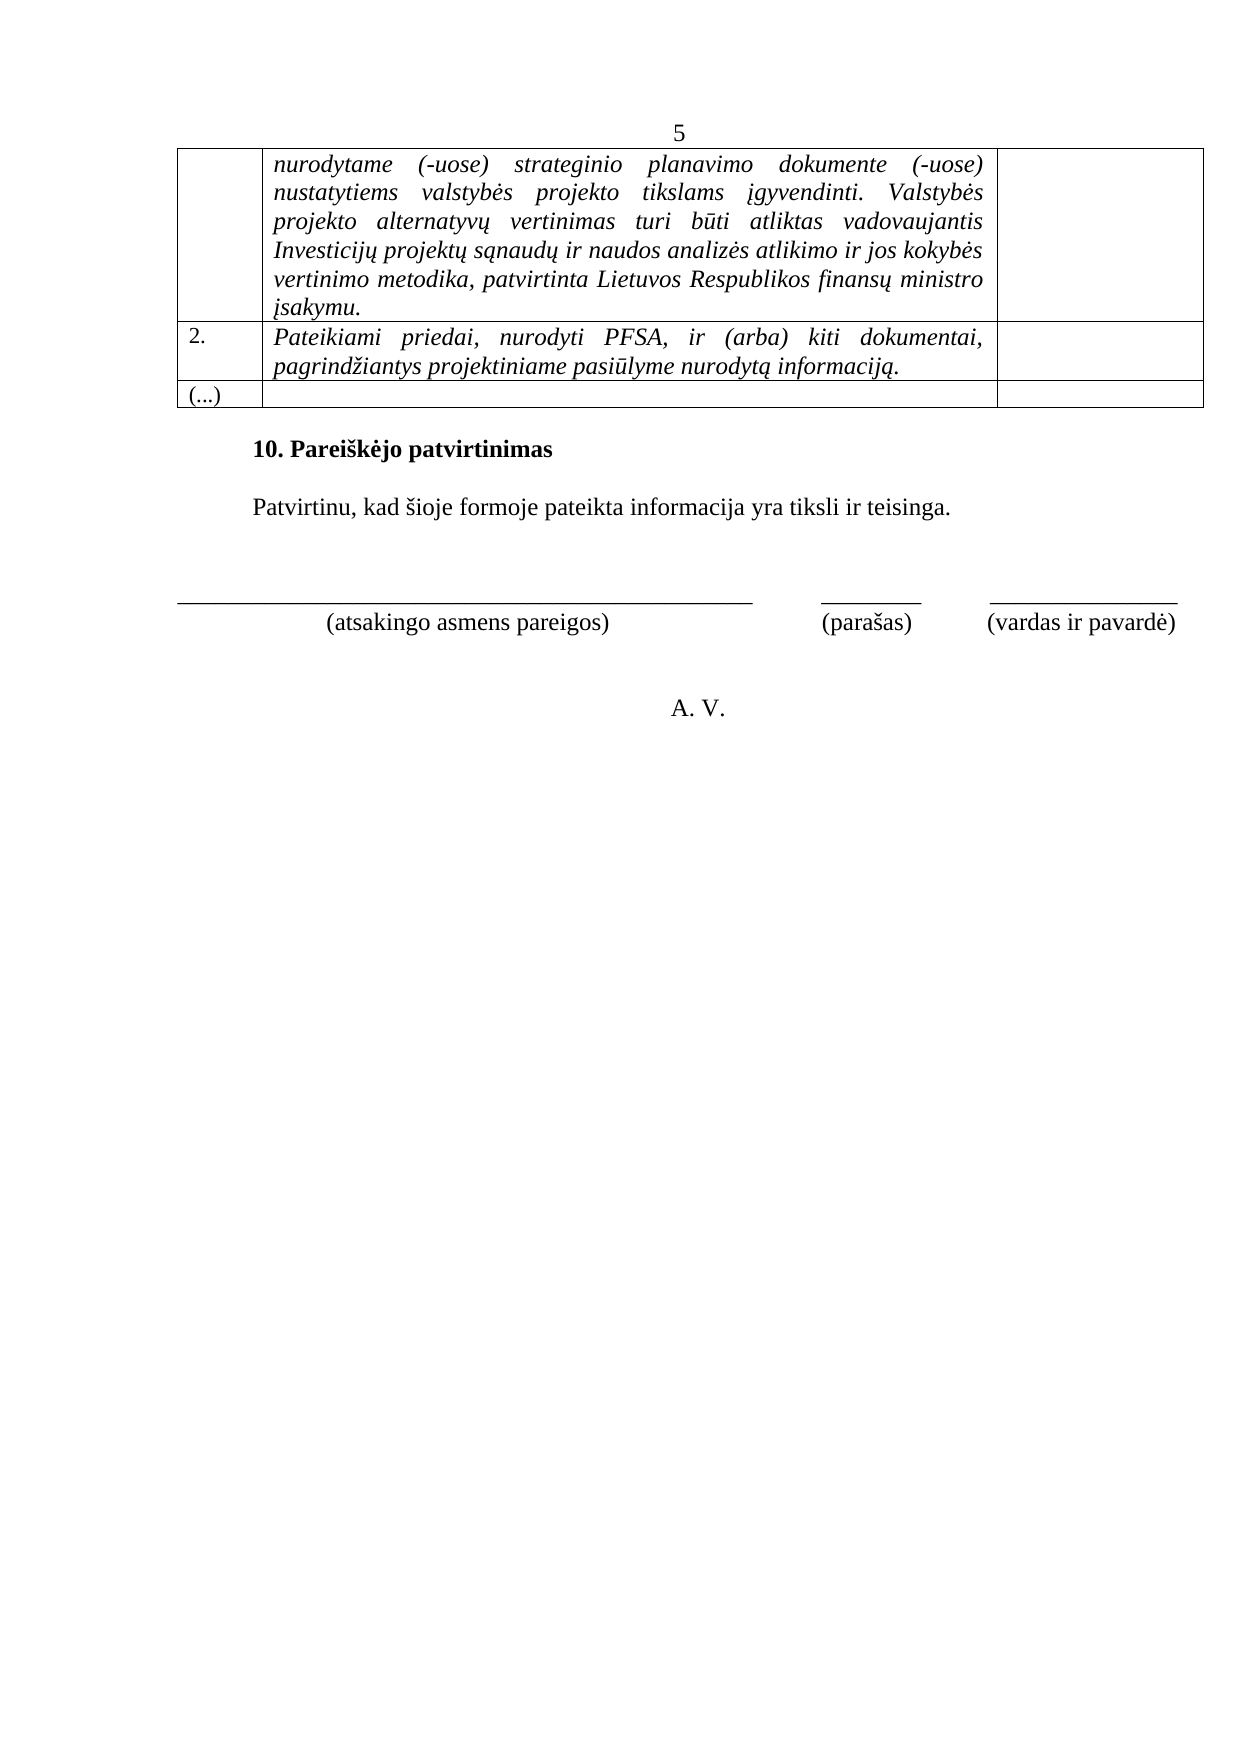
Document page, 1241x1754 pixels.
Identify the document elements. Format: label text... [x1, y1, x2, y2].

text A. V. [215, 693, 1181, 722]
text 10. Pareiškėjo patvirtinimas [177, 434, 1181, 463]
table_cell (...) [178, 381, 262, 407]
table_cell [263, 381, 997, 407]
text (atsakingo asmens pareigos) (parašas) (vardas ir pavardė) [177, 607, 1181, 636]
table_cell [998, 149, 1203, 321]
table_cell [998, 322, 1203, 380]
table_cell Pateikiami priedai, nurodyti PFSA, ir (arba) kiti dokumentai, pagrindžiantys projektiniame pasiūlyme nurodytą informaciją. [263, 322, 997, 380]
text Patvirtinu, kad šioje formoje pateikta informacija yra tiksli ir teisinga. [177, 492, 1181, 521]
table_cell [178, 149, 262, 321]
table_cell 2. [178, 322, 262, 380]
table_cell nurodytame (-uose) strateginio planavimo dokumente (-uose) nustatytiems valstybės projekto tikslams įgyvendinti. Valstybės projekto alternatyvų vertinimas turi būti atliktas vadovaujantis Investicijų projektų sąnaudų ir naudos analizės atlikimo ir jos kokybės vertinimo metodika, patvirtinta Lietuvos Respublikos finansų ministro įsakymu. [263, 149, 997, 321]
table_cell [998, 381, 1203, 407]
text ______________________________________________ ________ _______________ [177, 578, 1181, 607]
